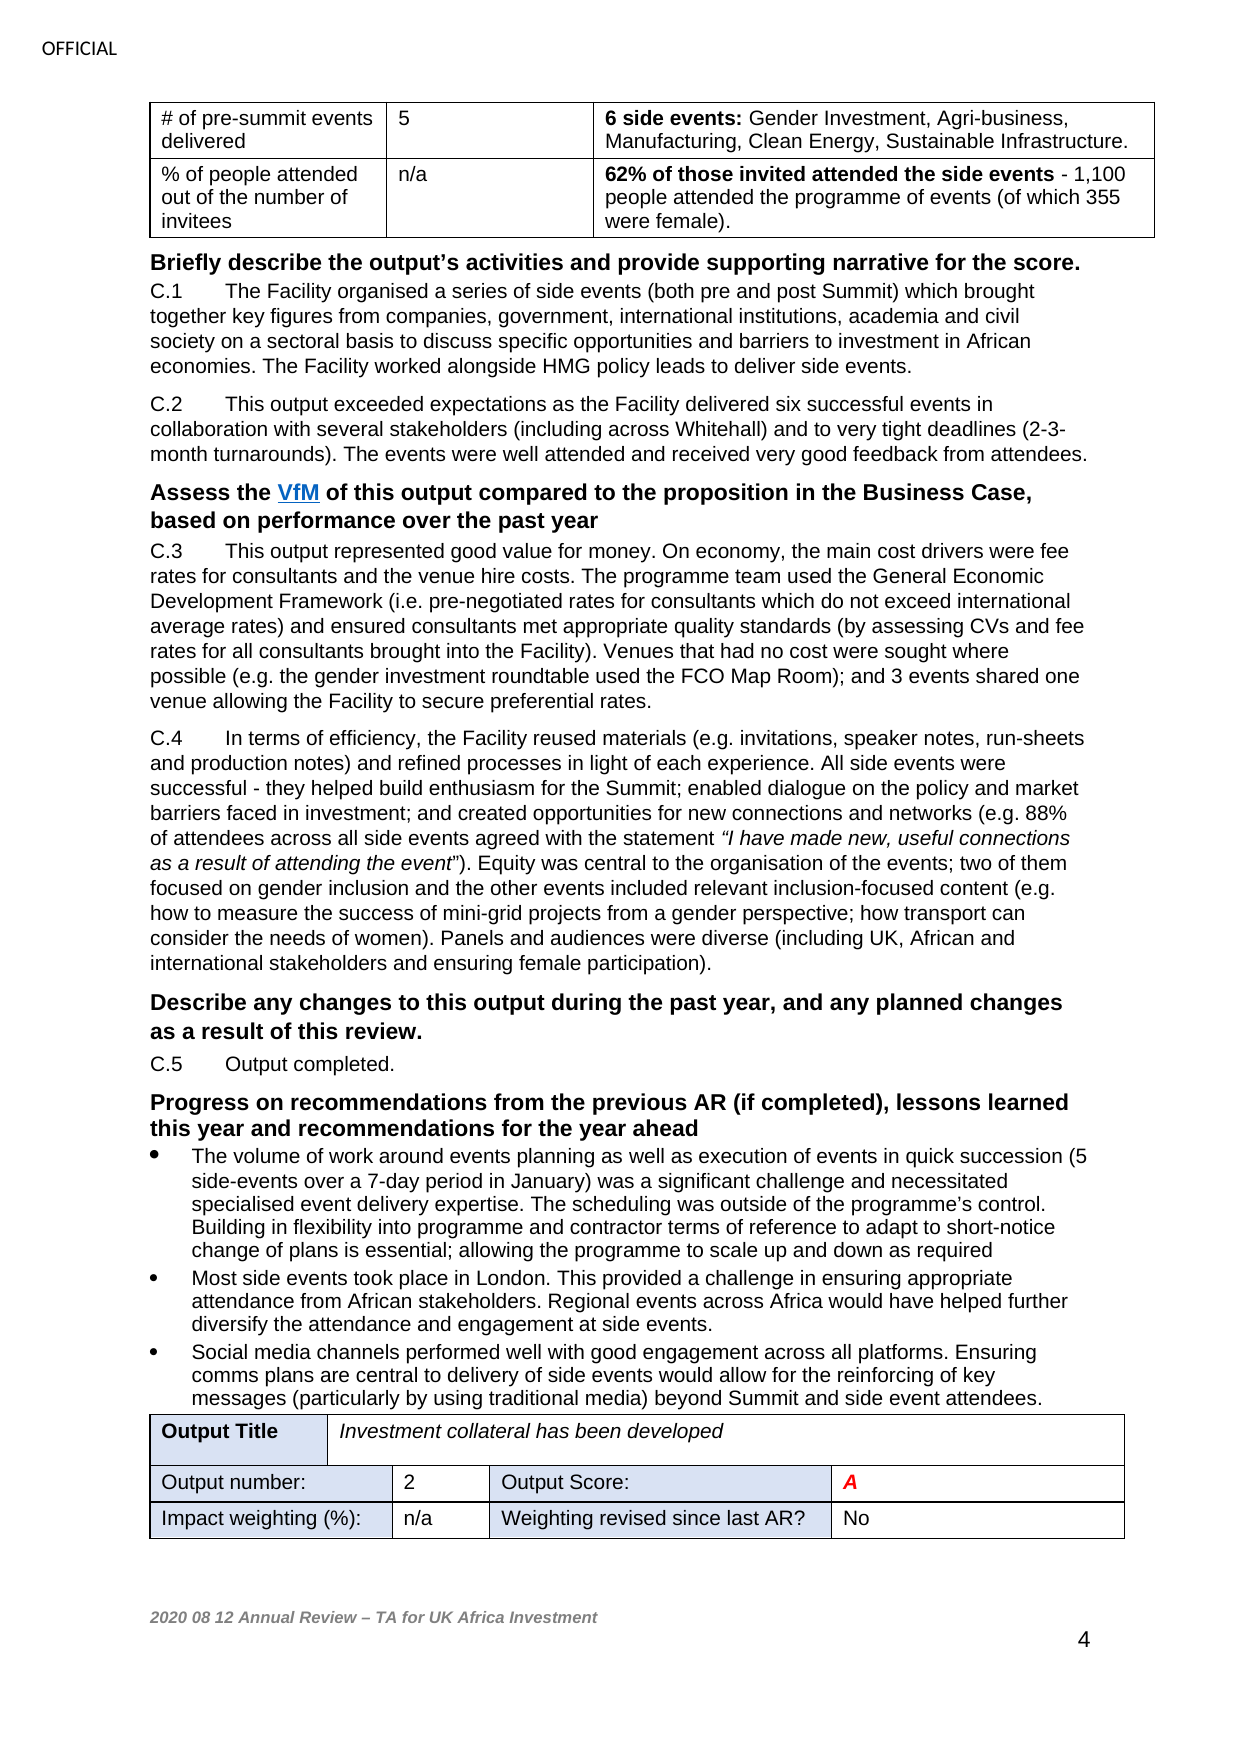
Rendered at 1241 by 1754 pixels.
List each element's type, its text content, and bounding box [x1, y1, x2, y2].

table_cell [490, 1539, 832, 1573]
table_cell [150, 1539, 392, 1573]
table_cell 6 side events: Gender Investment, Agri-business, Manufacturing, Clean Energy, Sustainable Infrastructure. [594, 103, 1154, 157]
list In terms of efficiency, the Facility reused materials (e.g. invitations, speaker notes, run-sheets and production notes) and refined processes in light of each experience. All side events were successful - they helped build enthusiasm for the Summit; enabled dialogue on the policy and market barriers faced in investment; and created opportunities for new connections and networks (e.g. 88% of attendees across all side events agreed with the statement “I have made new, useful connections as a result of attending the event”). Equity was central to the organisation of the events; two of them focused on gender inclusion and the other events included relevant inclusion-focused content (e.g. how to measure the success of mini-grid projects from a gender perspective; how transport can consider the needs of women). Panels and audiences were diverse (including UK, African and international stakeholders and ensuring female participation). [150, 727, 1090, 975]
list This output represented good value for money. On economy, the main cost drivers were fee rates for consultants and the venue hire costs. The programme team used the General Economic Development Framework (i.e. pre-negotiated rates for consultants which do not exceed international average rates) and ensured consultants met appropriate quality standards (by assessing CVs and fee rates for all consultants brought into the Facility). Venues that had no cost were sought where possible (e.g. the gender investment roundtable used the FCO Map Room); and 3 events shared one venue allowing the Facility to secure preferential rates. [150, 539, 1090, 712]
table_cell n/a [393, 1503, 489, 1537]
list The volume of work around events planning as well as execution of events in quick succession (5 side-events over a 7-day period in January) was a significant challenge and necessitated specialised event delivery expertise. The scheduling was outside of the programme’s control. Building in flexibility into programme and contractor terms of reference to adapt to short-notice change of plans is essential; allowing the programme to scale up and down as required [150, 1145, 1090, 1262]
text Describe any changes to this output during the past year, and any planned changes as a result of this review. [150, 989, 1090, 1044]
list Social media channels performed well with good engagement across all platforms. Ensuring comms plans are central to delivery of side events would allow for the reinforcing of key messages (particularly by using traditional media) beyond Summit and side event attendees. [150, 1340, 1090, 1410]
text Progress on recommendations from the previous AR (if completed), lessons learned this year and recommendations for the year ahead [150, 1090, 1090, 1141]
list Most side events took place in London. This provided a challenge in ensuring appropriate attendance from African stakeholders. Regional events across Africa would have helped further diversify the attendance and engagement at side events. [150, 1266, 1090, 1336]
table_cell Output number: [151, 1466, 392, 1501]
list Output completed. [150, 1052, 1090, 1075]
list The Facility organised a series of side events (both pre and post Summit) which brought together key figures from companies, government, international institutions, academia and civil society on a sectoral basis to discuss specific opportunities and barriers to investment in African economies. The Facility worked alongside HMG policy leads to deliver side events. [150, 280, 1090, 378]
table_cell 5 [387, 103, 593, 157]
table_cell No [832, 1503, 1124, 1537]
table_cell [392, 1539, 490, 1573]
table_cell % of people attended out of the number of invitees [151, 159, 386, 237]
table_header Output Title [151, 1415, 327, 1465]
table_cell # of pre-summit events delivered [151, 103, 386, 157]
table_cell 2 [393, 1466, 489, 1501]
list Assess the VfM of this output compared to the proposition in the Business Case, based on performance over the past year [150, 480, 1090, 533]
table_cell [832, 1539, 1124, 1573]
list This output exceeded expectations as the Facility delivered six successful events in collaboration with several stakeholders (including across Whitehall) and to very tight deadlines (2-3-month turnarounds). The events were well attended and received very good feedback from attendees. [150, 392, 1090, 466]
table_cell n/a [387, 159, 593, 237]
table_header Investment collateral has been developed [328, 1415, 1124, 1465]
text Briefly describe the output’s activities and provide supporting narrative for the score. [150, 250, 1090, 276]
table_cell Output Score: [490, 1466, 831, 1501]
table_cell A [832, 1466, 1124, 1501]
table_cell 62% of those invited attended the side events - 1,100 people attended the programme of events (of which 355 were female). [594, 159, 1154, 237]
table_cell Impact weighting (%): [151, 1503, 392, 1537]
table_cell Weighting revised since last AR? [490, 1503, 831, 1537]
